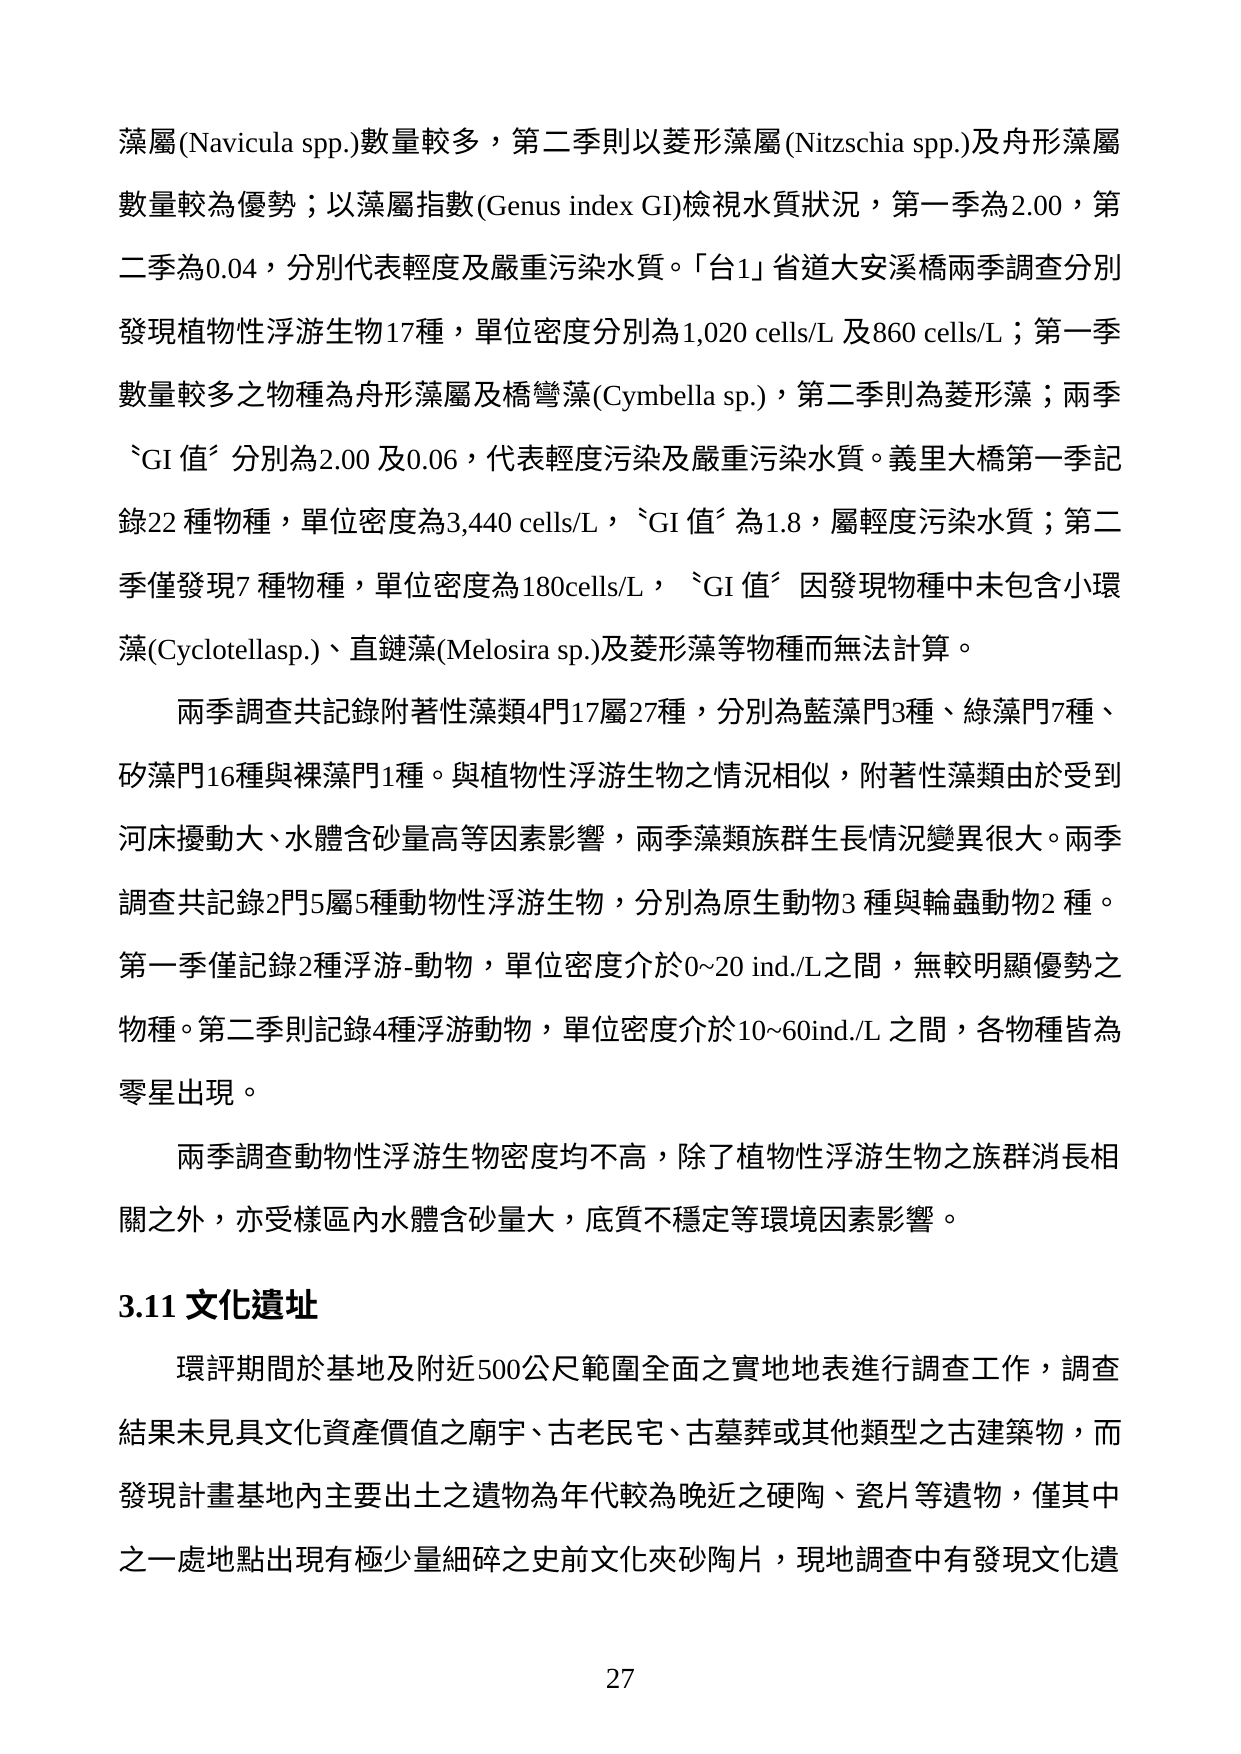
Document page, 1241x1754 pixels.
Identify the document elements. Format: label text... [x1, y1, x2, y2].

text 兩季調查共記錄附著性藻類4門17屬27種，分別為藍藻門3種、綠藻門7種、矽藻門16種與裸藻門1種。與植物性浮游生物之情況相似，附著性藻類由於受到河床擾動大、水體含砂量高等因素影響，兩季藻類族群生長情況變異很大。兩季調查共記錄2門5屬5種動物性浮游生物，分別為原生動物3 種與輪蟲動物2 種。第一季僅記錄2種浮游-動物，單位密度介於0~20 ind./L之間，無較明顯優勢之物種。第二季則記錄4種浮游動物，單位密度介於10~60ind./L 之間，各物種皆為零星出現。 [118, 689, 1122, 1112]
text 環評期間於基地及附近500公尺範圍全面之實地地表進行調查工作，調查結果未見具文化資產價值之廟宇、古老民宅、古墓葬或其他類型之古建築物，而發現計畫基地內主要出土之遺物為年代較為晚近之硬陶、瓷片等遺物，僅其中之一處地點出現有極少量細碎之史前文化夾砂陶片，現地調查中有發現文化遺 [118, 1346, 1122, 1578]
text 兩季調查動物性浮游生物密度均不高，除了植物性浮游生物之族群消長相關之外，亦受樣區內水體含砂量大，底質不穩定等環境因素影響。 [118, 1133, 1122, 1239]
subtitle 3.11 文化遺址 [118, 1279, 1122, 1327]
text 累計兩次調查結果共記錄5門29屬45種植物性浮游生物，分別為藍藻門2 種、綠藻門18種、矽藻門29種、裸藻門3種及甲藻門1種，各測站單位密度介於180~6,340cells/L之間。「台61」省道大安溪橋第一季調查採獲13種物種，第二季採獲24種藻種，兩季單位密度分別為980 cells/L及6,340 cells/L；第一季以舟形藻屬(Navicula spp.)數量較多，第二季則以菱形藻屬(Nitzschia spp.)及舟形藻屬數量較為優勢；以藻屬指數(Genus index GI)檢視水質狀況，第一季為2.00，第二季為0.04，分別代表輕度及嚴重污染水質。「台1」省道大安溪橋兩季調查分別發現植物性浮游生物17種，單位密度分別為1,020 cells/L 及860 cells/L；第一季數量較多之物種為舟形藻屬及橋彎藻(Cymbella sp.)，第二季則為菱形藻；兩季〝GI 值〞分別為2.00 及0.06，代表輕度污染及嚴重污染水質。義里大橋第一季記錄22 種物種，單位密度為3,440 cells/L，〝GI 值〞為1.8，屬輕度污染水質；第二季僅發現7 種物種，單位密度為180cells/L，〝GI 值〞因發現物種中未包含小環藻(Cyclotellasp.)、直鏈藻(Melosira sp.)及菱形藻等物種而無法計算。 [118, 118, 1122, 668]
